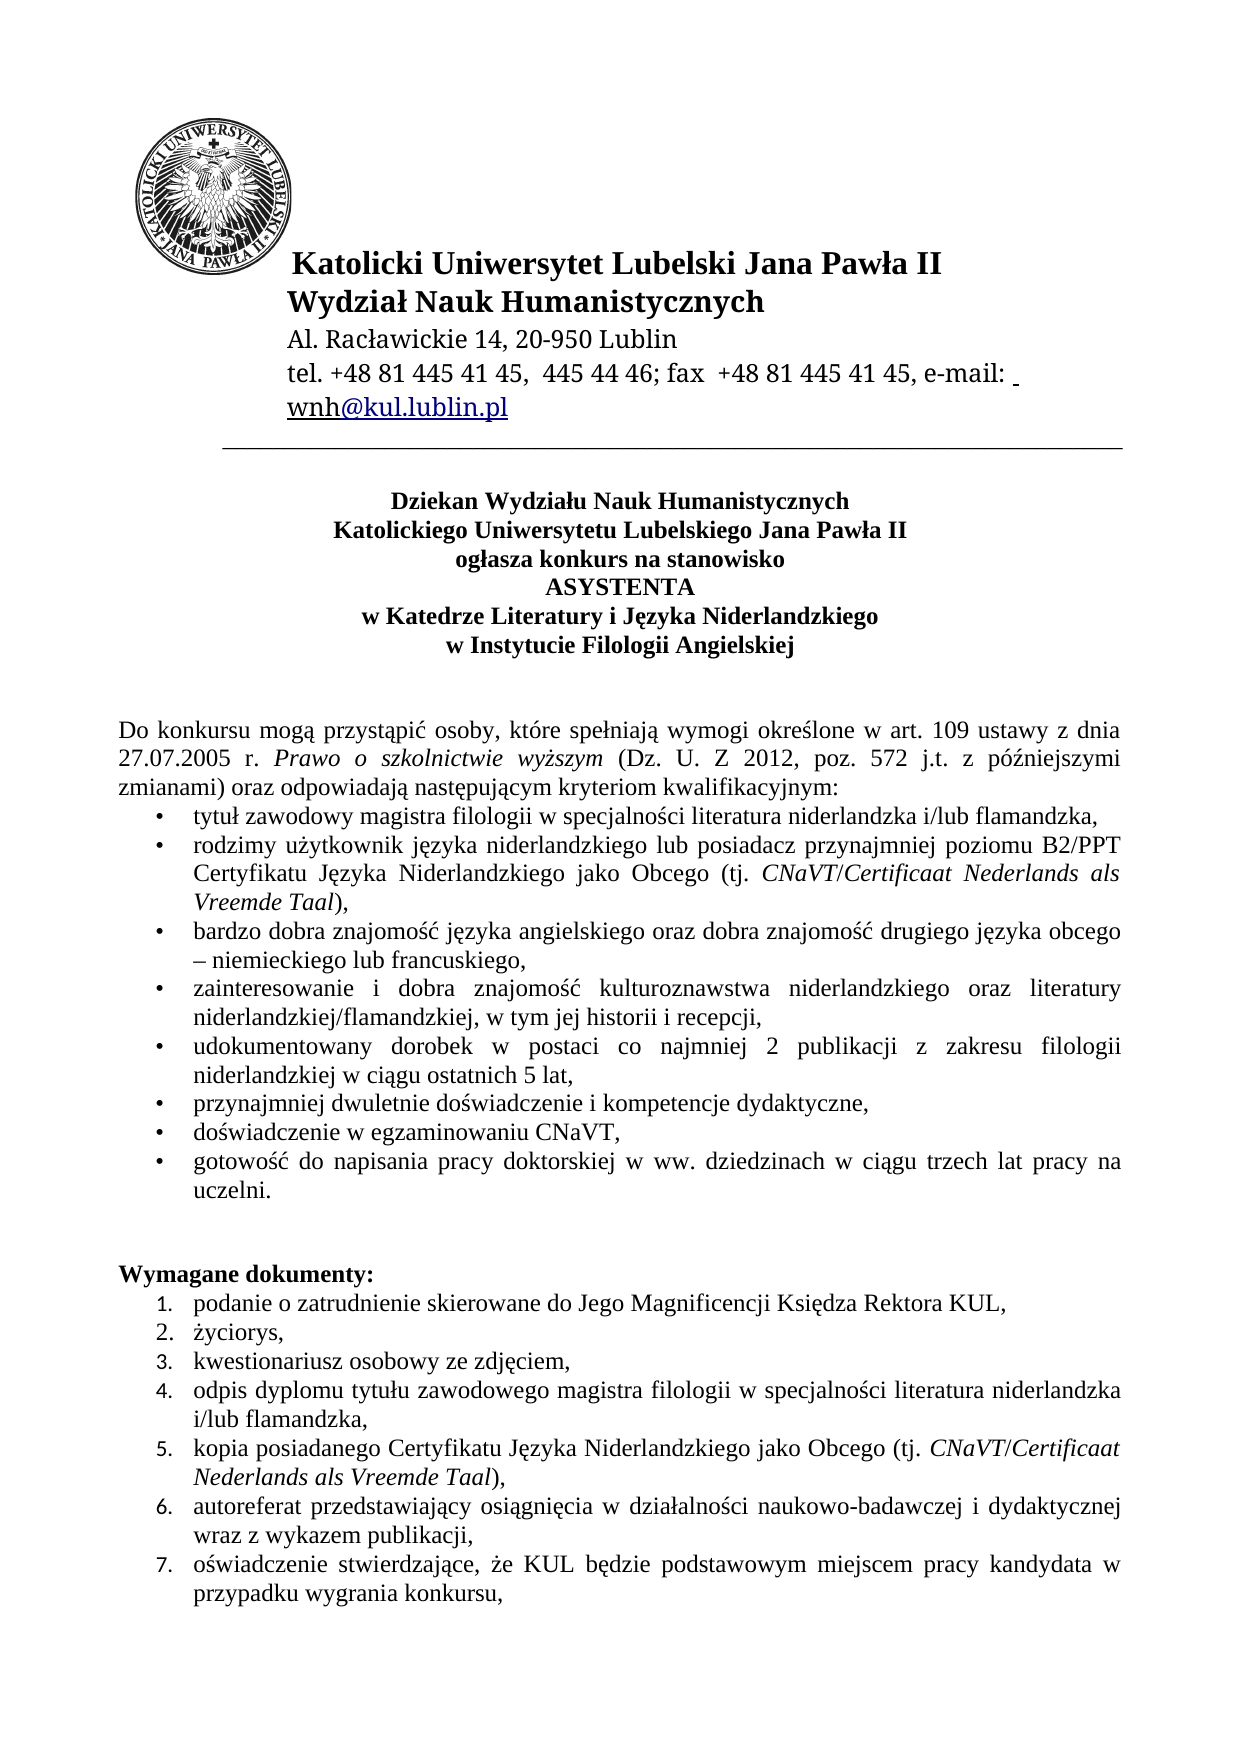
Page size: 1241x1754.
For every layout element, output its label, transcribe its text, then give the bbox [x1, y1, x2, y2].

text ________________________________________________________________________ [118, 423, 1122, 452]
text w Instytucie Filologii Angielskiej [118, 630, 1122, 659]
list odpis dyplomu tytułu zawodowego magistra filologii w specjalności literatura niderlandzka i/lub flamandzka, [156, 1375, 1122, 1433]
text Katolicki Uniwersytet Lubelski Jana Pawła II [135, 118, 1122, 282]
text tel. +48 81 445 41 45, 445 44 46; fax +48 81 445 41 45, e-mail: wnh@kul.lublin.pl [287, 355, 1122, 423]
text ASYSTENTA [118, 572, 1122, 601]
list podanie o zatrudnienie skierowane do Jego Magnificencji Księdza Rektora KUL, [156, 1288, 1122, 1317]
text Wydział Nauk Humanistycznych [287, 282, 1122, 321]
text Do konkursu mogą przystąpić osoby, które spełniają wymogi określone w art. 109 ustawy z dnia 27.07.2005 r. Prawo o szkolnictwie wyższym (Dz. U. Z 2012, poz. 572 j.t. z późniejszymi zmianami) oraz odpowiadają następującym kryteriom kwalifikacyjnym: [118, 715, 1122, 801]
list tytuł zawodowy magistra filologii w specjalności literatura niderlandzka i/lub flamandzka, [156, 801, 1122, 830]
list kwestionariusz osobowy ze zdjęciem, [156, 1346, 1122, 1375]
list rodzimy użytkownik języka niderlandzkiego lub posiadacz przynajmniej poziomu B2/PPT Certyfikatu Języka Niderlandzkiego jako Obcego (tj. CNaVT/Certificaat Nederlands als Vreemde Taal), [156, 830, 1122, 916]
text Dziekan Wydziału Nauk Humanistycznych [118, 486, 1122, 515]
text ogłasza konkurs na stanowisko [118, 544, 1122, 572]
list życiorys, [156, 1317, 1122, 1346]
text Katolickiego Uniwersytetu Lubelskiego Jana Pawła II [118, 515, 1122, 544]
list przynajmniej dwuletnie doświadczenie i kompetencje dydaktyczne, [156, 1088, 1122, 1117]
list zainteresowanie i dobra znajomość kulturoznawstwa niderlandzkiego oraz literatury niderlandzkiej/flamandzkiej, w tym jej historii i recepcji, [156, 973, 1122, 1031]
list oświadczenie stwierdzające, że KUL będzie podstawowym miejscem pracy kandydata w przypadku wygrania konkursu, [156, 1549, 1122, 1606]
list bardzo dobra znajomość języka angielskiego oraz dobra znajomość drugiego języka obcego – niemieckiego lub francuskiego, [156, 916, 1122, 973]
list udokumentowany dorobek w postaci co najmniej 2 publikacji z zakresu filologii niderlandzkiej w ciągu ostatnich 5 lat, [156, 1031, 1122, 1088]
list kopia posiadanego Certyfikatu Języka Niderlandzkiego jako Obcego (tj. CNaVT/Certificaat Nederlands als Vreemde Taal), [156, 1433, 1122, 1491]
text Al. Racławickie 14, 20-950 Lublin [213, 321, 1122, 355]
text Wymagane dokumenty: [118, 1259, 1122, 1288]
list doświadczenie w egzaminowaniu CNaVT, [156, 1117, 1122, 1146]
text w Katedrze Literatury i Języka Niderlandzkiego [118, 601, 1122, 630]
list gotowość do napisania pracy doktorskiej w ww. dziedzinach w ciągu trzech lat pracy na uczelni. [156, 1146, 1122, 1203]
list autoreferat przedstawiający osiągnięcia w działalności naukowo-badawczej i dydaktycznej wraz z wykazem publikacji, [156, 1491, 1122, 1549]
